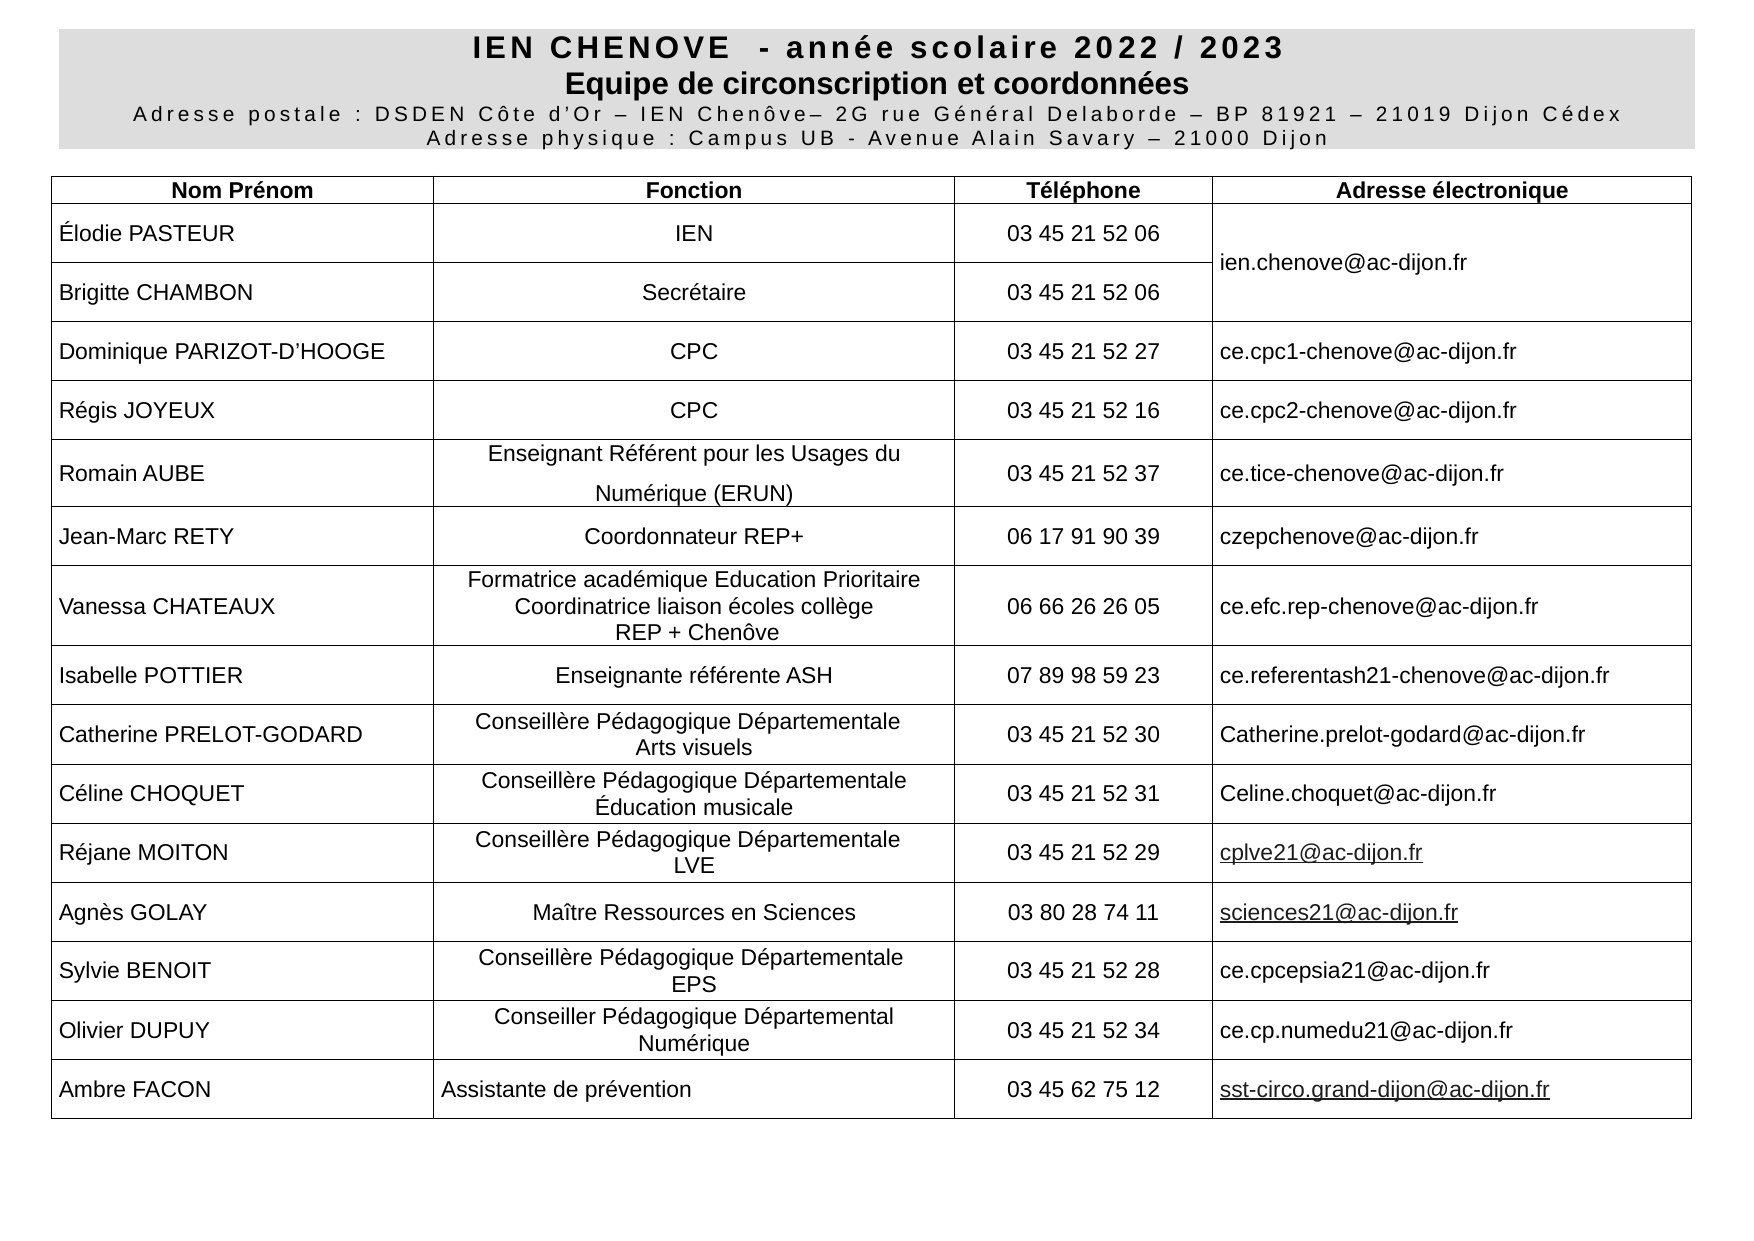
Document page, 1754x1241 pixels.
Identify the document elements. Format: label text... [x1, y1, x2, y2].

table_cell Enseignant Référent pour les Usages du Numérique (ERUN) [434, 440, 954, 506]
table_cell CPC [434, 381, 954, 439]
table_cell Secrétaire [434, 263, 954, 321]
table_cell Celine.choquet@ac-dijon.fr [1213, 765, 1691, 822]
table_cell sciences21@ac-dijon.fr [1213, 883, 1691, 941]
table_cell Brigitte CHAMBON [52, 263, 433, 321]
subtitle IEN CHENOVE - année scolaire 2022 / 2023 [59, 29, 1695, 65]
table_header Nom Prénom [52, 177, 433, 203]
table_cell ien.chenove@ac-dijon.fr [1213, 204, 1691, 321]
table_cell Catherine.prelot-godard@ac-dijon.fr [1213, 705, 1691, 763]
table_cell sst-circo.grand-dijon@ac-dijon.fr [1213, 1060, 1691, 1118]
table_cell Formatrice académique Education Prioritaire Coordinatrice liaison écoles collège REP + Chenôve [434, 566, 954, 645]
table_cell czepchenove@ac-dijon.fr [1213, 507, 1691, 565]
table_cell Enseignante référente ASH [434, 646, 954, 704]
table_cell 03 45 21 52 37 [955, 440, 1212, 506]
table_cell Sylvie BENOIT [52, 942, 433, 1000]
table_cell Catherine PRELOT-GODARD [52, 705, 433, 763]
table_cell Isabelle POTTIER [52, 646, 433, 704]
table_cell 03 45 21 52 27 [955, 322, 1212, 380]
table_cell 06 66 26 26 05 [955, 566, 1212, 645]
table_cell Coordonnateur REP+ [434, 507, 954, 565]
table_cell ce.cp.numedu21@ac-dijon.fr [1213, 1001, 1691, 1059]
table_cell 03 45 21 52 06 [955, 204, 1212, 262]
table_cell Jean-Marc RETY [52, 507, 433, 565]
table_cell ce.cpc2-chenove@ac-dijon.fr [1213, 381, 1691, 439]
table_cell Assistante de prévention [434, 1060, 954, 1118]
table_cell Dominique PARIZOT-D’HOOGE [52, 322, 433, 380]
table_cell Ambre FACON [52, 1060, 433, 1118]
table_cell Conseillère Pédagogique Départementale LVE [434, 824, 954, 882]
table_cell Maître Ressources en Sciences [434, 883, 954, 941]
table_cell ce.tice-chenove@ac-dijon.fr [1213, 440, 1691, 506]
table_cell ce.efc.rep-chenove@ac-dijon.fr [1213, 566, 1691, 645]
table_cell 03 45 21 52 06 [955, 263, 1212, 321]
table_header Adresse électronique [1213, 177, 1691, 203]
subtitle Equipe de circonscription et coordonnées [59, 65, 1695, 101]
table_cell Élodie PASTEUR [52, 204, 433, 262]
table_cell Régis JOYEUX [52, 381, 433, 439]
text Adresse postale : DSDEN Côte d’Or – IEN Chenôve– 2G rue Général Delaborde – BP 81921 – 21019 Dijon Cédex [59, 101, 1695, 125]
table_header Fonction [434, 177, 954, 203]
table_cell 03 45 21 52 30 [955, 705, 1212, 763]
table_cell 03 45 21 52 29 [955, 824, 1212, 882]
table_header Téléphone [955, 177, 1212, 203]
table_cell Olivier DUPUY [52, 1001, 433, 1059]
table_cell Vanessa CHATEAUX [52, 566, 433, 645]
table_cell 03 80 28 74 11 [955, 883, 1212, 941]
table_cell 03 45 62 75 12 [955, 1060, 1212, 1118]
table_cell Conseillère Pédagogique Départementale EPS [434, 942, 954, 1000]
table_cell ce.cpcepsia21@ac-dijon.fr [1213, 942, 1691, 1000]
table_cell ce.cpc1-chenove@ac-dijon.fr [1213, 322, 1691, 380]
table_cell Céline CHOQUET [52, 765, 433, 822]
table_cell 03 45 21 52 34 [955, 1001, 1212, 1059]
table_cell Romain AUBE [52, 440, 433, 506]
table_cell 06 17 91 90 39 [955, 507, 1212, 565]
table_cell CPC [434, 322, 954, 380]
table_cell Réjane MOITON [52, 824, 433, 882]
table_cell Agnès GOLAY [52, 883, 433, 941]
table_cell Conseiller Pédagogique Départemental Numérique [434, 1001, 954, 1059]
table_cell cplve21@ac-dijon.fr [1213, 824, 1691, 882]
table_cell 03 45 21 52 16 [955, 381, 1212, 439]
table_cell Conseillère Pédagogique Départementale Éducation musicale [434, 765, 954, 822]
table_cell 03 45 21 52 31 [955, 765, 1212, 822]
table_cell 03 45 21 52 28 [955, 942, 1212, 1000]
table_cell IEN [434, 204, 954, 262]
table_cell ce.referentash21-chenove@ac-dijon.fr [1213, 646, 1691, 704]
text Adresse physique : Campus UB - Avenue Alain Savary – 21000 Dijon [59, 125, 1695, 149]
table_cell Conseillère Pédagogique Départementale Arts visuels [434, 705, 954, 763]
table_cell 07 89 98 59 23 [955, 646, 1212, 704]
